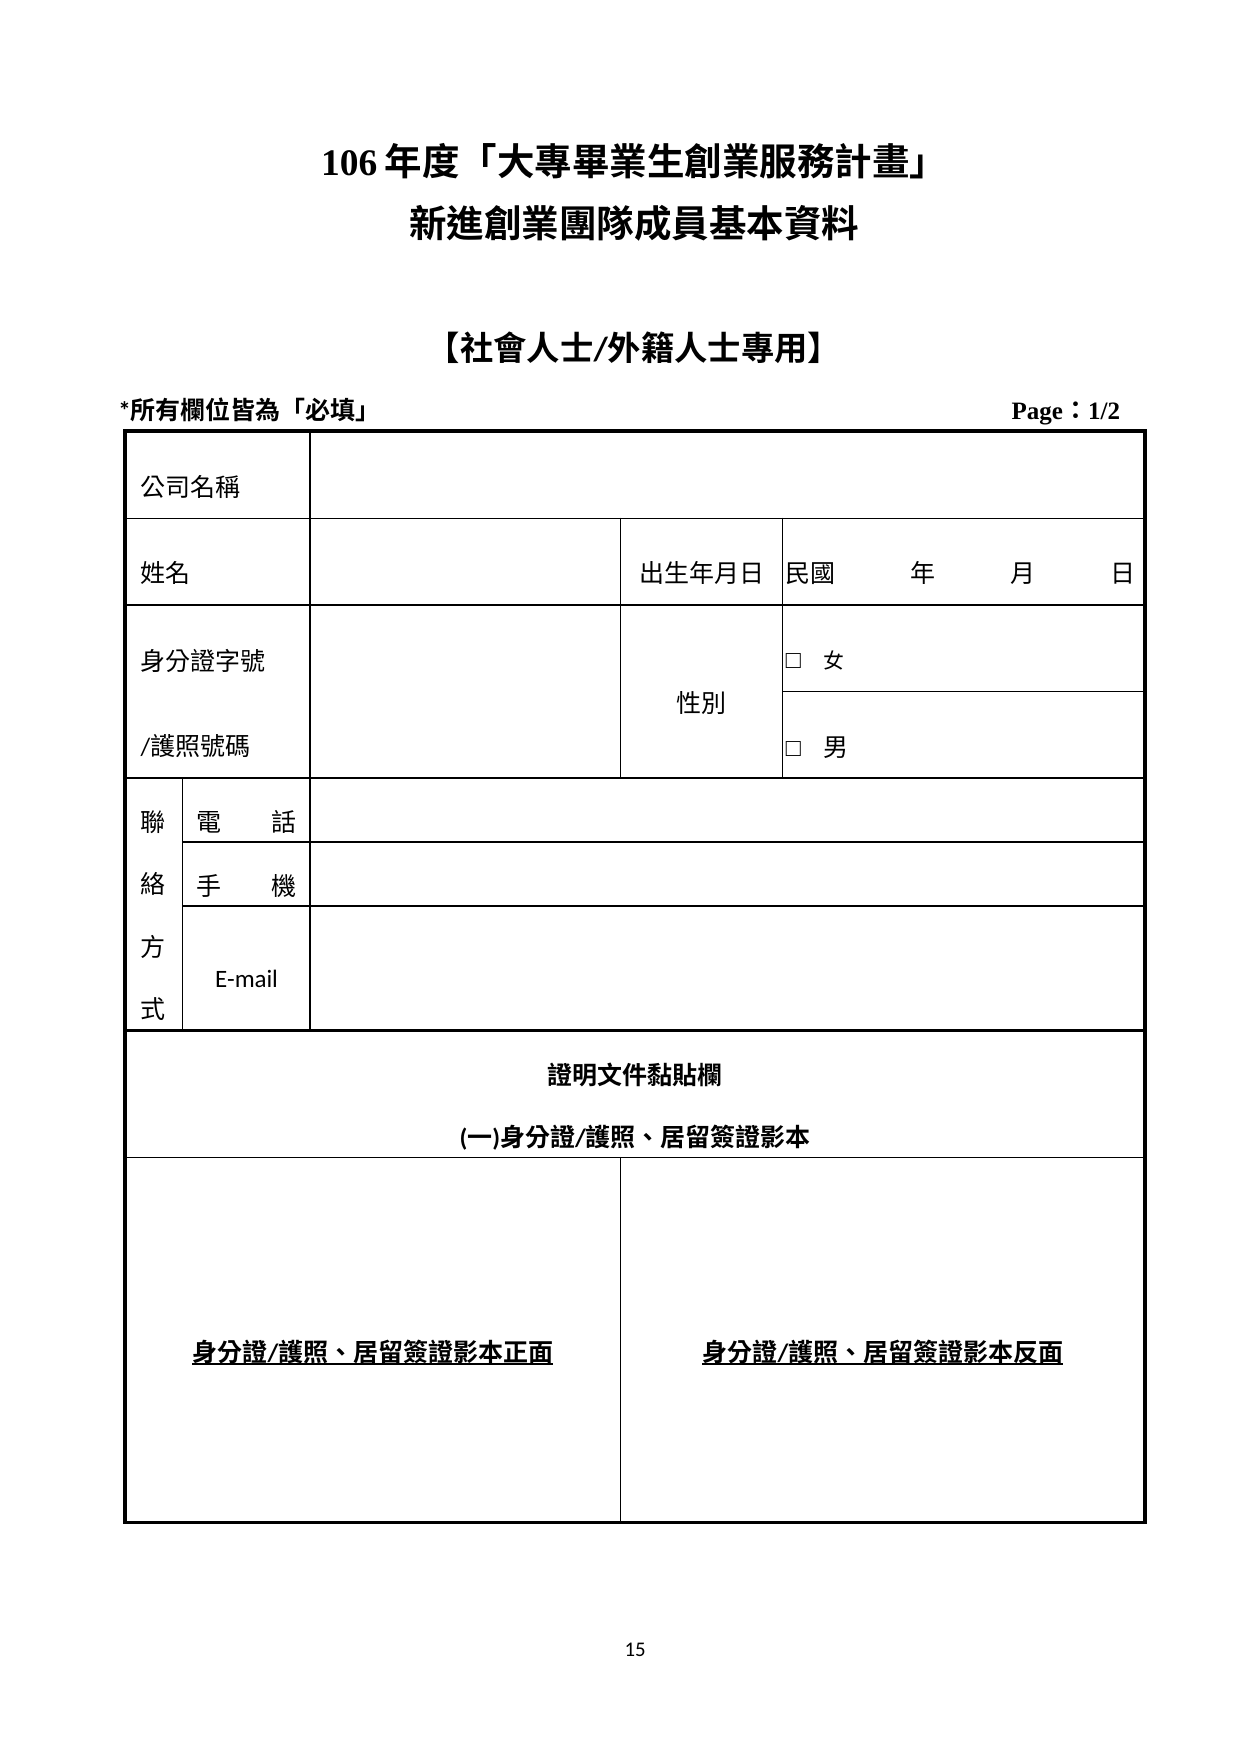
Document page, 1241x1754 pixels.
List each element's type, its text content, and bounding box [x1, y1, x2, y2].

table_cell 出生年月日 [621, 519, 782, 604]
table_header [311, 433, 1143, 517]
table_cell 身分證/護照、居留簽證影本反面 [621, 1158, 1143, 1521]
text 106年度「大專畢業生創業服務計畫」 [118, 117, 1149, 179]
text 新進創業團隊成員基本資料 [118, 179, 1149, 242]
table_cell 姓名 [127, 519, 309, 604]
text 【社會人士/外籍人士專用】 [118, 304, 1149, 367]
table_cell 民國 年 月 日 [783, 519, 1143, 604]
table_cell [311, 519, 620, 604]
table_cell 證明文件黏貼欄 (一)身分證/護照、居留簽證影本 [127, 1032, 1143, 1157]
table_cell 聯絡方式 [127, 779, 182, 1029]
table_cell 手 機 [183, 843, 309, 905]
table_cell [311, 907, 1143, 1029]
table_cell 男 [783, 692, 1143, 777]
table_cell [311, 606, 620, 777]
table_header 公司名稱 [127, 433, 309, 517]
table_cell [311, 779, 1143, 841]
table_cell 身分證字號 /護照號碼 [127, 606, 309, 777]
table_cell 身分證/護照、居留簽證影本正面 [127, 1158, 620, 1521]
table_cell 女 [783, 606, 1143, 691]
table_cell 電 話 [183, 779, 309, 841]
text *所有欄位皆為「必填」 Page：1/2 [118, 367, 1149, 429]
table_cell E-mail [183, 907, 309, 1029]
table_cell 性別 [621, 606, 782, 777]
table_cell [311, 843, 1143, 905]
